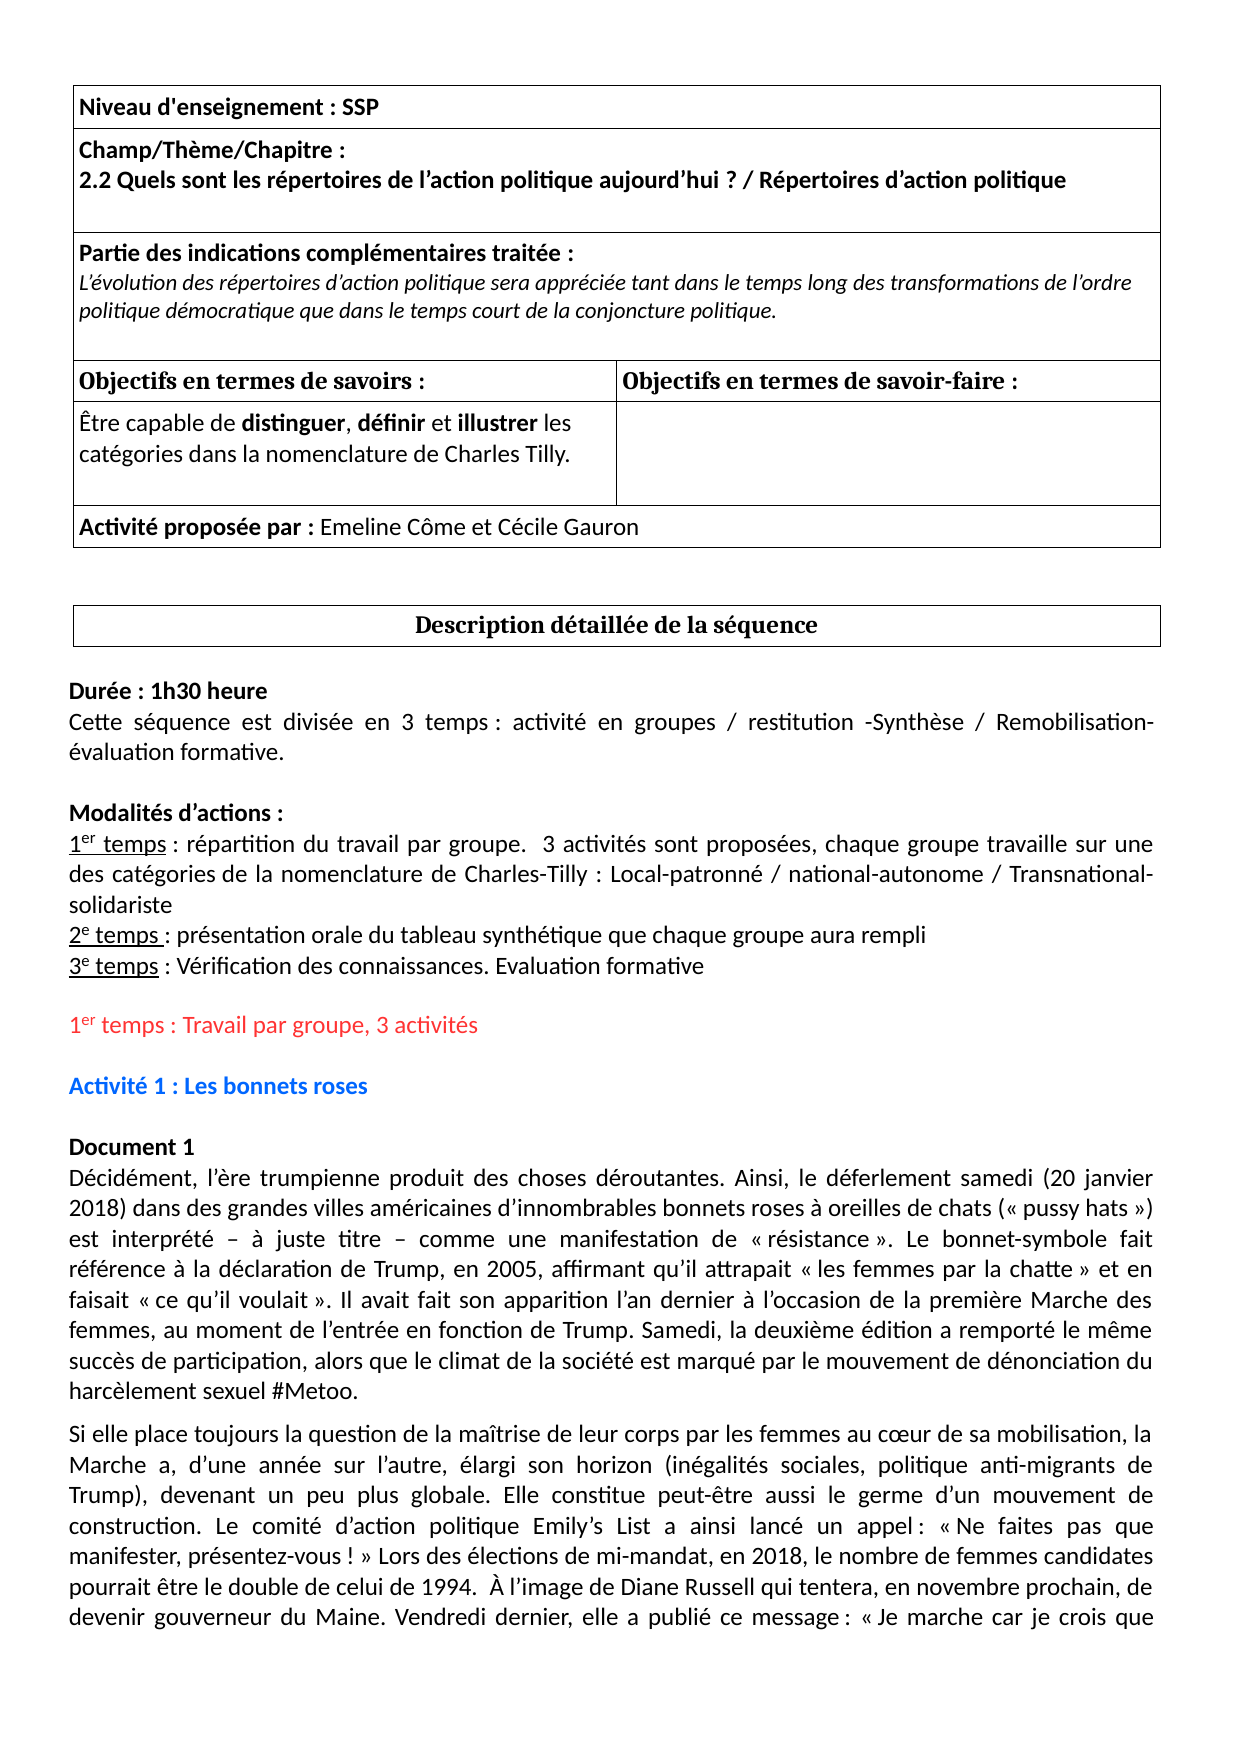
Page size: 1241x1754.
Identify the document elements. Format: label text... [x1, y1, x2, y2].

text 1er temps : répartition du travail par groupe. 3 activités sont proposées, chaque groupe travaille sur une des catégories de la nomenclature de Charles-Tilly : Local-patronné / national-autonome / Transnational- solidariste [68, 828, 1155, 919]
table_cell Objectifs en termes de savoirs : [74, 361, 616, 401]
text Décidément, l’ère trumpienne produit des choses déroutantes. Ainsi, le déferlement samedi (20 janvier 2018) dans des grandes villes américaines d’innombrables bonnets roses à oreilles de chats (« pussy hats ») est interprété – à juste titre – comme une manifestation de « résistance ». Le bonnet-symbole fait référence à la déclaration de Trump, en 2005, affirmant qu’il attrapait « les femmes par la chatte » et en faisait « ce qu’il voulait ». Il avait fait son apparition l’an dernier à l’occasion de la première Marche des femmes, au moment de l’entrée en fonction de Trump. Samedi, la deuxième édition a remporté le même succès de participation, alors que le climat de la société est marqué par le mouvement de dénonciation du harcèlement sexuel #Metoo. [68, 1162, 1155, 1406]
text 2e temps : présentation orale du tableau synthétique que chaque groupe aura rempli [68, 919, 1155, 950]
text Si elle place toujours la question de la maîtrise de leur corps par les femmes au cœur de sa mobilisation, la Marche a, d’une année sur l’autre, élargi son horizon (inégalités sociales, politique anti-migrants de Trump), devenant un peu plus globale. Elle constitue peut-être aussi le germe d’un mouvement de construction. Le comité d’action politique Emily’s List a ainsi lancé un appel : « Ne faites pas que manifester, présentez-vous ! » Lors des élections de mi-mandat, en 2018, le nombre de femmes candidates pourrait être le double de celui de 1994. À l’image de Diane Russell qui tentera, en novembre prochain, de devenir gouverneur du Maine. Vendredi dernier, elle a publié ce message : « Je marche car je crois que [68, 1418, 1155, 1632]
table_header Niveau d'enseignement : SSP [74, 86, 1160, 128]
table_cell Partie des indications complémentaires traitée : L’évolution des répertoires d’action politique sera appréciée tant dans le temps long des transformations de l’ordre politique démocratique que dans le temps court de la conjoncture politique. [74, 233, 1160, 360]
table_header Description détaillée de la séquence [74, 606, 1160, 646]
table_cell Objectifs en termes de savoir-faire : [617, 361, 1160, 401]
text Document 1 [68, 1131, 1155, 1162]
table_cell Champ/Thème/Chapitre : 2.2 Quels sont les répertoires de l’action politique aujourd’hui ? / Répertoires d’action politique [74, 129, 1160, 231]
text Activité 1 : Les bonnets roses [68, 1070, 1155, 1101]
text Durée : 1h30 heure [68, 675, 1155, 706]
text 3e temps : Vérification des connaissances. Evaluation formative [68, 950, 1155, 980]
table_cell Activité proposée par : Emeline Côme et Cécile Gauron [74, 506, 1160, 547]
text 1er temps : Travail par groupe, 3 activités [68, 1009, 1155, 1040]
table_cell Être capable de distinguer, définir et illustrer les catégories dans la nomenclature de Charles Tilly. [74, 402, 616, 505]
text Modalités d’actions : [68, 797, 1155, 828]
table_cell [617, 402, 1160, 505]
text Cette séquence est divisée en 3 temps : activité en groupes / restitution -Synthèse / Remobilisation-évaluation formative. [68, 706, 1155, 767]
